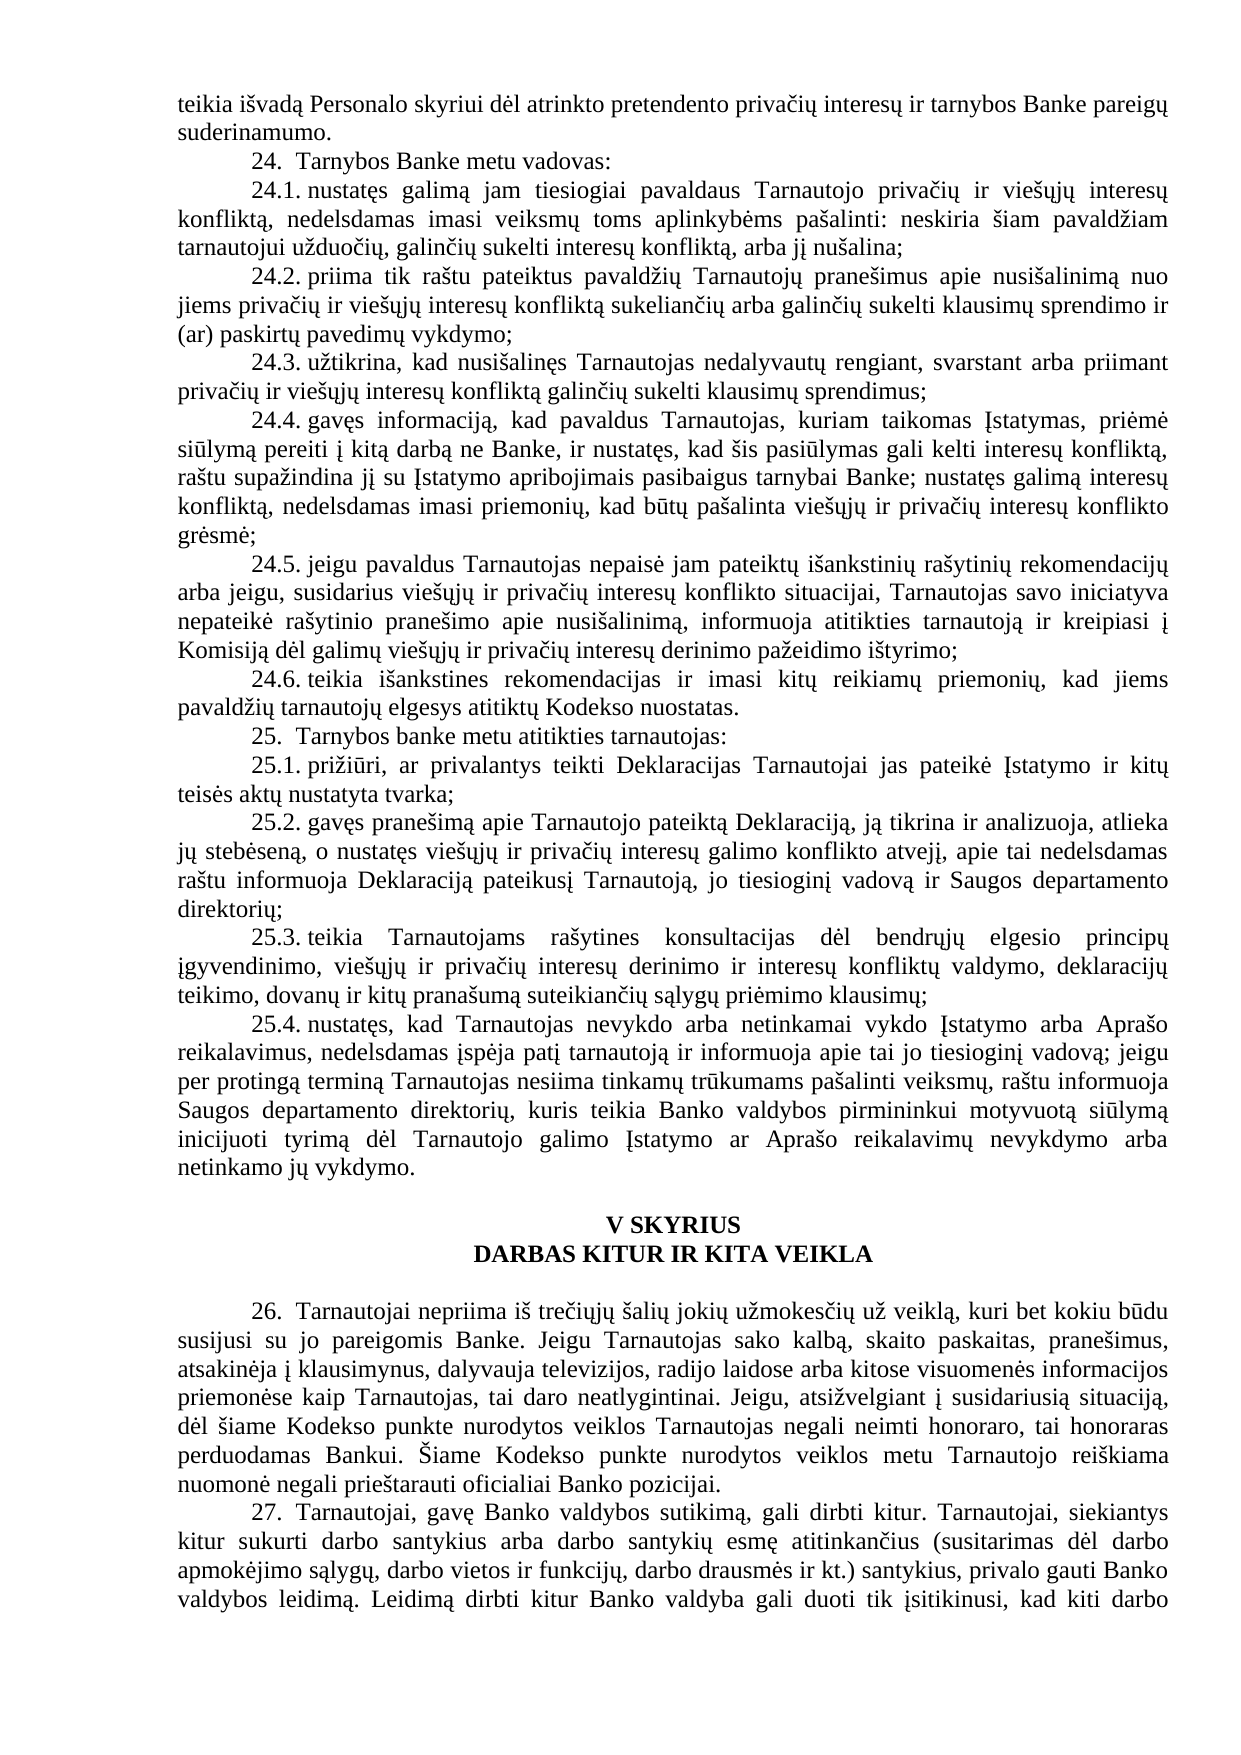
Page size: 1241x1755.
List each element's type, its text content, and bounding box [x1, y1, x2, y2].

text 25.4. nustatęs, kad Tarnautojas nevykdo arba netinkamai vykdo Įstatymo arba Aprašo reikalavimus, nedelsdamas įspėja patį tarnautoją ir informuoja apie tai jo tiesioginį vadovą; jeigu per protingą terminą Tarnautojas nesiima tinkamų trūkumams pašalinti veiksmų, raštu informuoja Saugos departamento direktorių, kuris teikia Banko valdybos pirmininkui motyvuotą siūlymą inicijuoti tyrimą dėl Tarnautojo galimo Įstatymo ar Aprašo reikalavimų nevykdymo arba netinkamo jų vykdymo. [177, 1009, 1169, 1181]
text 24. Tarnybos Banke metu vadovas: [177, 146, 1169, 175]
text 25.2. gavęs pranešimą apie Tarnautojo pateiktą Deklaraciją, ją tikrina ir analizuoja, atlieka jų stebėseną, o nustatęs viešųjų ir privačių interesų galimo konflikto atvejį, apie tai nedelsdamas raštu informuoja Deklaraciją pateikusį Tarnautoją, jo tiesioginį vadovą ir Saugos departamento direktorių; [177, 807, 1169, 922]
text V SKYRIUS [177, 1210, 1169, 1239]
text 24.5. jeigu pavaldus Tarnautojas nepaisė jam pateiktų išankstinių rašytinių rekomendacijų arba jeigu, susidarius viešųjų ir privačių interesų konflikto situacijai, Tarnautojas savo iniciatyva nepateikė rašytinio pranešimo apie nusišalinimą, informuoja atitikties tarnautoją ir kreipiasi į Komisiją dėl galimų viešųjų ir privačių interesų derinimo pažeidimo ištyrimo; [177, 549, 1169, 664]
text 24.1. nustatęs galimą jam tiesiogiai pavaldaus Tarnautojo privačių ir viešųjų interesų konfliktą, nedelsdamas imasi veiksmų toms aplinkybėms pašalinti: neskiria šiam pavaldžiam tarnautojui užduočių, galinčių sukelti interesų konfliktą, arba jį nušalina; [177, 175, 1169, 261]
text 26. Tarnautojai nepriima iš trečiųjų šalių jokių užmokesčių už veiklą, kuri bet kokiu būdu susijusi su jo pareigomis Banke. Jeigu Tarnautojas sako kalbą, skaito paskaitas, pranešimus, atsakinėja į klausimynus, dalyvauja televizijos, radijo laidose arba kitose visuomenės informacijos priemonėse kaip Tarnautojas, tai daro neatlygintinai. Jeigu, atsižvelgiant į susidariusią situaciją, dėl šiame Kodekso punkte nurodytos veiklos Tarnautojas negali neimti honoraro, tai honoraras perduodamas Bankui. Šiame Kodekso punkte nurodytos veiklos metu Tarnautojo reiškiama nuomonė negali prieštarauti oficialiai Banko pozicijai. [177, 1296, 1169, 1497]
text 25.3. teikia Tarnautojams rašytines konsultacijas dėl bendrųjų elgesio principų įgyvendinimo, viešųjų ir privačių interesų derinimo ir interesų konfliktų valdymo, deklaracijų teikimo, dovanų ir kitų pranašumą suteikiančių sąlygų priėmimo klausimų; [177, 922, 1169, 1009]
text DARBAS KITUR IR KITA VEIKLA [177, 1239, 1169, 1267]
text 24.6. teikia išankstines rekomendacijas ir imasi kitų reikiamų priemonių, kad jiems pavaldžių tarnautojų elgesys atitiktų Kodekso nuostatas. [177, 664, 1169, 721]
text 25. Tarnybos banke metu atitikties tarnautojas: [177, 721, 1169, 750]
text 24.3. užtikrina, kad nusišalinęs Tarnautojas nedalyvautų rengiant, svarstant arba priimant privačių ir viešųjų interesų konfliktą galinčių sukelti klausimų sprendimus; [177, 347, 1169, 405]
text 24.4. gavęs informaciją, kad pavaldus Tarnautojas, kuriam taikomas Įstatymas, priėmė siūlymą pereiti į kitą darbą ne Banke, ir nustatęs, kad šis pasiūlymas gali kelti interesų konfliktą, raštu supažindina jį su Įstatymo apribojimais pasibaigus tarnybai Banke; nustatęs galimą interesų konfliktą, nedelsdamas imasi priemonių, kad būtų pašalinta viešųjų ir privačių interesų konflikto grėsmė; [177, 405, 1169, 549]
text 27. Tarnautojai, gavę Banko valdybos sutikimą, gali dirbti kitur. Tarnautojai, siekiantys kitur sukurti darbo santykius arba darbo santykių esmę atitinkančius (susitarimas dėl darbo apmokėjimo sąlygų, darbo vietos ir funkcijų, darbo drausmės ir kt.) santykius, privalo gauti Banko valdybos leidimą. Leidimą dirbti kitur Banko valdyba gali duoti tik įsitikinusi, kad kiti darbo [177, 1497, 1169, 1612]
text teikia išvadą Personalo skyriui dėl atrinkto pretendento privačių interesų ir tarnybos Banke pareigų suderinamumo. [177, 89, 1169, 146]
text 25.1. prižiūri, ar privalantys teikti Deklaracijas Tarnautojai jas pateikė Įstatymo ir kitų teisės aktų nustatyta tvarka; [177, 750, 1169, 807]
text 24.2. priima tik raštu pateiktus pavaldžių Tarnautojų pranešimus apie nusišalinimą nuo jiems privačių ir viešųjų interesų konfliktą sukeliančių arba galinčių sukelti klausimų sprendimo ir (ar) paskirtų pavedimų vykdymo; [177, 261, 1169, 347]
